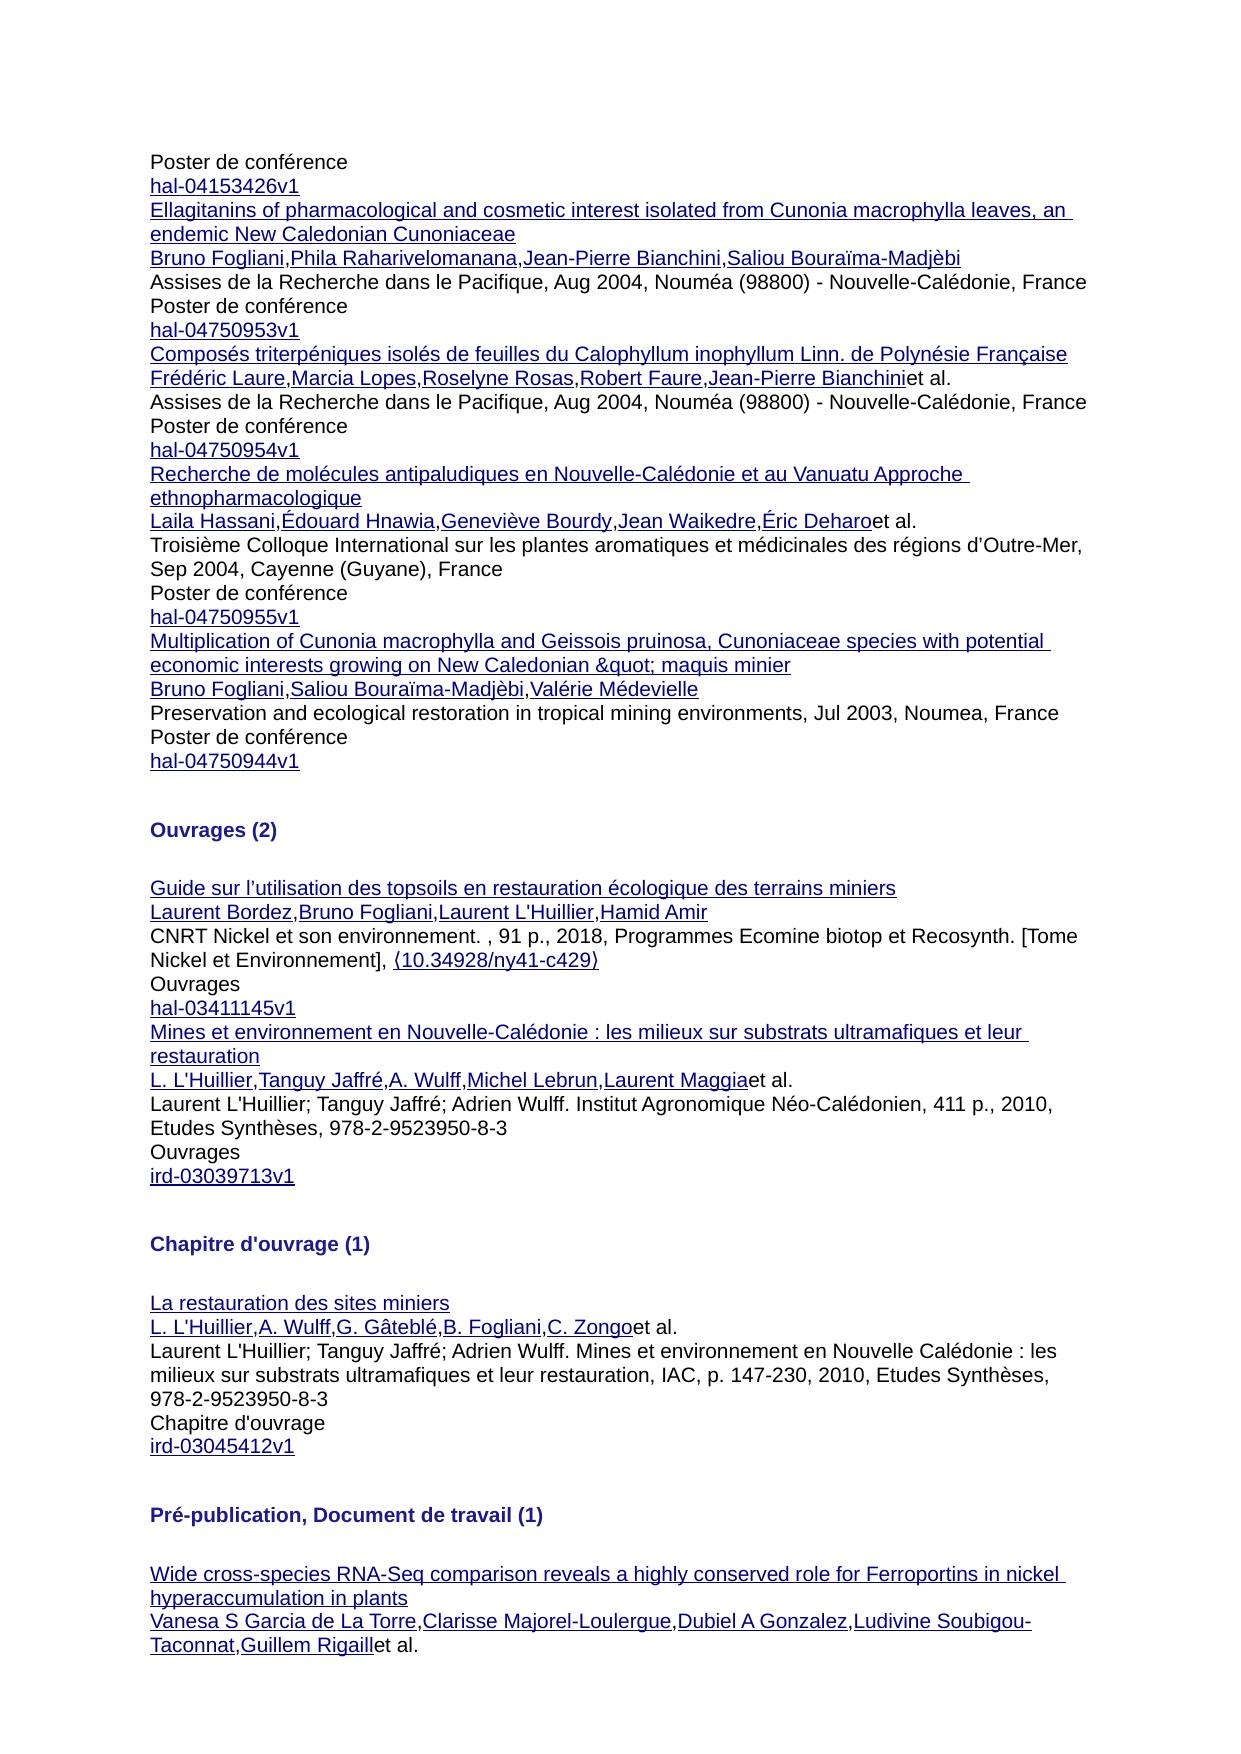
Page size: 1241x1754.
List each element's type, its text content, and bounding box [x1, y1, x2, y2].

table_cell Recherche de molécules antipaludiques en Nouvelle-Calédonie et au Vanuatu Approche ethnopharmacologique Laila Hassani,Édouard Hnawia,Geneviève Bourdy,Jean Waikedre,Éric Deharoet al. Troisième Colloque International sur les plantes aromatiques et médicinales des régions d’Outre-Mer, Sep 2004, Cayenne (Guyane), France Poster de conférence hal-04750955v1 [150, 461, 1090, 629]
subtitle Chapitre d'ouvrage (1) [150, 1232, 1090, 1256]
table_cell Composés triterpéniques isolés de feuilles du Calophyllum inophyllum Linn. de Polynésie Française Frédéric Laure,Marcia Lopes,Roselyne Rosas,Robert Faure,Jean-Pierre Bianchiniet al. Assises de la Recherche dans le Pacifique, Aug 2004, Nouméa (98800) - Nouvelle-Calédonie, France Poster de conférence hal-04750954v1 [150, 342, 1090, 461]
table_cell Mines et environnement en Nouvelle-Calédonie : les milieux sur substrats ultramafiques et leur restauration L. L'Huillier,Tanguy Jaffré,A. Wulff,Michel Lebrun,Laurent Maggiaet al. Laurent L'Huillier; Tanguy Jaffré; Adrien Wulff. Institut Agronomique Néo-Calédonien, 411 p., 2010, Etudes Synthèses, 978-2-9523950-8-3 Ouvrages ird-03039713v1 [150, 1020, 1090, 1187]
table_header Guide sur l’utilisation des topsoils en restauration écologique des terrains miniers Laurent Bordez,Bruno Fogliani,Laurent L'Huillier,Hamid Amir CNRT Nickel et son environnement. , 91 p., 2018, Programmes Ecomine biotop et Recosynth. [Tome Nickel et Environnement], ⟨10.34928/ny41-c429⟩ Ouvrages hal-03411145v1 [150, 876, 1090, 1020]
table_cell Multiplication of Cunonia macrophylla and Geissois pruinosa, Cunoniaceae species with potential economic interests growing on New Caledonian &quot; maquis minier Bruno Fogliani,Saliou Bouraïma-Madjèbi,Valérie Médevielle Preservation and ecological restoration in tropical mining environments, Jul 2003, Noumea, France Poster de conférence hal-04750944v1 [150, 629, 1090, 773]
table_cell Ellagitanins of pharmacological and cosmetic interest isolated from Cunonia macrophylla leaves, an endemic New Caledonian Cunoniaceae Bruno Fogliani,Phila Raharivelomanana,Jean-Pierre Bianchini,Saliou Bouraïma-Madjèbi Assises de la Recherche dans le Pacifique, Aug 2004, Nouméa (98800) - Nouvelle-Calédonie, France Poster de conférence hal-04750953v1 [150, 198, 1090, 342]
table_cell Poster de conférence hal-04153426v1 [150, 150, 1090, 198]
table_header Wide cross-species RNA-Seq comparison reveals a highly conserved role for Ferroportins in nickel hyperaccumulation in plants Vanesa S Garcia de La Torre,Clarisse Majorel-Loulergue,Dubiel A Gonzalez,Ludivine Soubigou-Taconnat,Guillem Rigaillet al. [150, 1561, 1090, 1657]
table_header La restauration des sites miniers L. L'Huillier,A. Wulff,G. Gâteblé,B. Fogliani,C. Zongoet al. Laurent L'Huillier; Tanguy Jaffré; Adrien Wulff. Mines et environnement en Nouvelle Calédonie : les milieux sur substrats ultramafiques et leur restauration, IAC, p. 147-230, 2010, Etudes Synthèses, 978-2-9523950-8-3 Chapitre d'ouvrage ird-03045412v1 [150, 1291, 1090, 1458]
subtitle Pré-publication, Document de travail (1) [150, 1503, 1090, 1527]
subtitle Ouvrages (2) [150, 818, 1090, 842]
